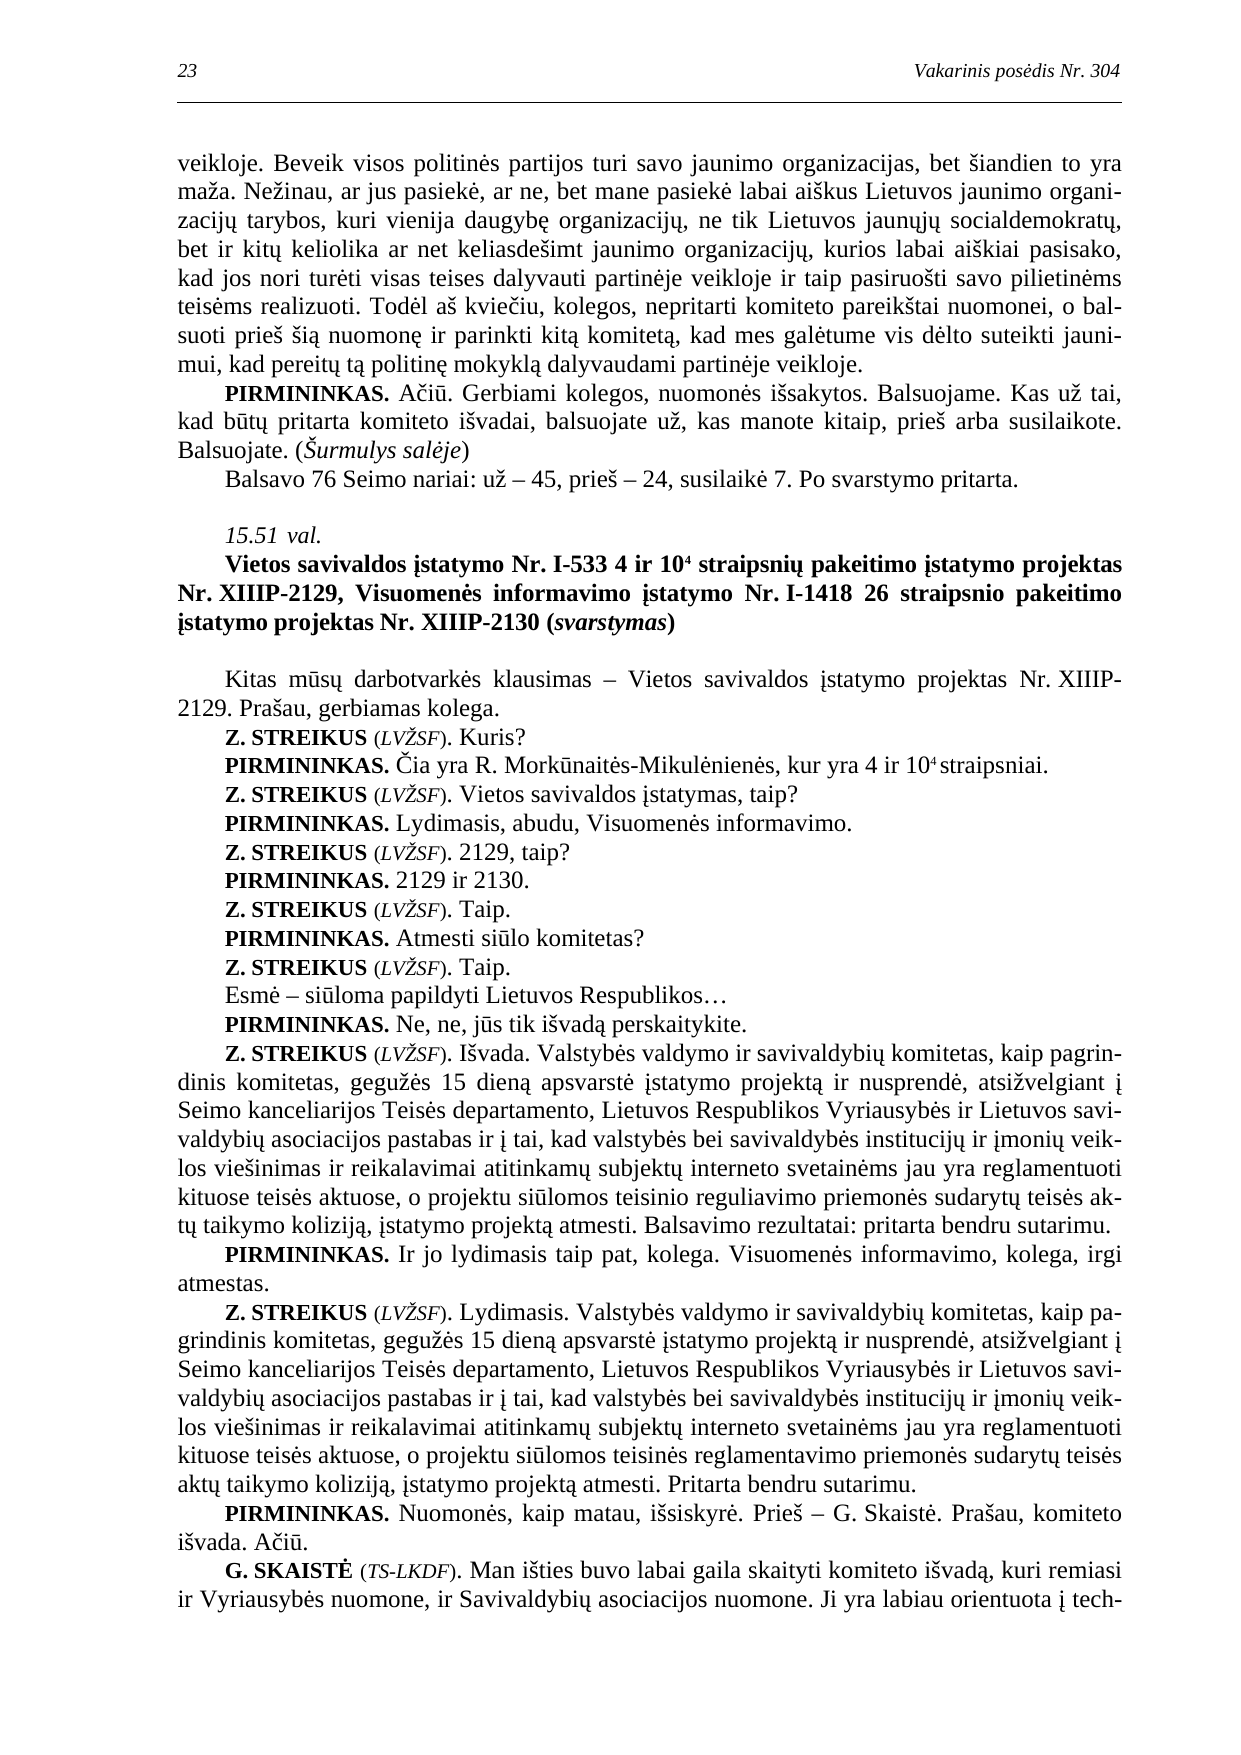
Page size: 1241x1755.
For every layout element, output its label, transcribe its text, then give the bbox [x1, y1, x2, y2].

text PIRMININKAS. 2129 ir 2130. [177, 865, 1122, 894]
text G. SKAISTĖ (TS-LKDF). Man iš­ties bu­vo la­bai gai­la skai­ty­ti ko­mi­te­to iš­va­dą, ku­ri re­mia­si ir Vy­riau­sy­bės nuo­mo­ne, ir Sa­vi­val­dy­bių aso­cia­ci­jos nuo­mo­ne. Ji yra la­biau orien­tuo­ta į tech­ [177, 1555, 1122, 1613]
text Ki­tas mū­sų dar­bo­tvarkės klau­si­mas – Vie­tos sa­vi­val­dos įsta­ty­mo pro­jek­tas Nr. XIIIP-2129. Pra­šau, ger­bia­mas ko­le­ga. [177, 664, 1122, 722]
text PIRMININKAS. Ly­di­ma­sis, abu­du, Vi­suo­me­nės in­for­ma­vi­mo. [177, 808, 1122, 837]
text Z. STREIKUS (LVŽSF). 2129, taip? [177, 837, 1122, 865]
text Z. STREIKUS (LVŽSF). Ku­ris? [177, 722, 1122, 750]
text Bal­sa­vo 76 Sei­mo na­riai: už – 45, prieš – 24, su­si­lai­kė 7. Po svars­ty­mo pri­tar­ta. [177, 464, 1122, 493]
text Z. STREIKUS (LVŽSF). Vie­tos sa­vi­val­dos įsta­ty­mas, taip? [177, 779, 1122, 808]
text veik­lo­je. Be­veik vi­sos po­li­ti­nės par­ti­jos tu­ri sa­vo jau­ni­mo or­ga­ni­za­ci­jas, bet šian­dien to yra ma­ža. Ne­ži­nau, ar jus pa­sie­kė, ar ne, bet ma­ne pa­sie­kė la­bai aiš­kus Lie­tu­vos jau­ni­mo or­ga­ni­za­ci­jų ta­ry­bos, ku­ri vie­ni­ja dau­gy­bę or­ga­ni­za­ci­jų, ne tik Lie­tu­vos jau­nų­jų so­cial­de­mok­ra­tų, bet ir ki­tų ke­lio­li­ka ar net ke­lias­de­šimt jau­ni­mo or­ga­ni­za­ci­jų, ku­rios la­bai aiš­kiai pa­si­sa­ko, kad jos no­ri tu­rė­ti vi­sas tei­ses da­ly­vau­ti par­ti­nė­je veik­lo­je ir taip pa­si­ruoš­ti sa­vo pi­lie­ti­nėms tei­sėms re­a­li­zuo­ti. To­dėl aš kvie­čiu, ko­le­gos, ne­pri­tar­ti ko­mi­te­to pa­reikš­tai nuo­mo­nei, o bal­suo­ti prieš šią nuo­mo­nę ir pa­rink­ti ki­tą ko­mi­te­tą, kad mes ga­lė­tu­me vis dėl­to su­teik­ti jau­ni­mui, kad per­ei­tų tą po­li­ti­nę mo­kyk­lą da­ly­vau­da­mi par­ti­nė­je veik­lo­je. [177, 148, 1122, 378]
text Z. STREIKUS (LVŽSF). Taip. [177, 894, 1122, 923]
text PIRMININKAS. Ir jo ly­di­ma­sis taip pat, ko­le­ga. Vi­suo­me­nės in­for­ma­vi­mo, ko­le­ga, ir­gi at­mes­tas. [177, 1239, 1122, 1297]
text 15.51 val. [224, 521, 1122, 549]
text PIRMININKAS. At­mes­ti siū­lo ko­mi­te­tas? [177, 923, 1122, 952]
text PIRMININKAS. Nuo­mo­nės, kaip ma­tau, iš­si­sky­rė. Prieš – G. Skais­tė. Pra­šau, ko­mi­te­to iš­va­da. Ačiū. [177, 1498, 1122, 1555]
text PIRMININKAS. Ačiū. Ger­bia­mi ko­le­gos, nuo­mo­nės iš­sa­ky­tos. Bal­suo­ja­me. Kas už tai, kad bū­tų pri­tar­ta ko­mi­te­to iš­va­dai, bal­suo­ja­te už, kas ma­no­te ki­taip, prieš ar­ba su­si­lai­ko­te. Bal­suo­ja­te. (Šur­mu­lys sa­lė­je) [177, 378, 1122, 464]
text PIRMININKAS. Čia yra R. Mor­kū­nai­tės-Mi­ku­lė­nie­nės, kur yra 4 ir 104 straips­niai. [177, 750, 1122, 779]
text Z. STREIKUS (LVŽSF). Taip. [177, 952, 1122, 980]
text Vie­tos sa­vi­val­dos įsta­ty­mo Nr. I-533 4 ir 104 straips­nių pa­kei­ti­mo įsta­ty­mo pro­jek­tas Nr. XIIIP-2129, Vi­suo­me­nės in­for­ma­vi­mo įsta­ty­mo Nr. I-1418 26 straips­nio pa­kei­ti­mo įsta­ty­mo pro­jek­tas Nr. XIIIP-2130 (svars­ty­mas) [177, 549, 1122, 635]
text PIRMININKAS. Ne, ne, jūs tik iš­va­dą per­skai­ty­ki­te. [177, 1009, 1122, 1038]
text Z. STREIKUS (LVŽSF). Iš­va­da. Vals­ty­bės val­dy­mo ir sa­vi­val­dy­bių ko­mi­te­tas, kaip pa­grin­di­nis ko­mi­te­tas, ge­gu­žės 15 die­ną ap­svars­tė įsta­ty­mo pro­jek­tą ir nu­spren­dė, at­si­žvel­giant į Sei­mo kan­ce­lia­ri­jos Tei­sės de­par­ta­men­to, Lie­tu­vos Res­pub­li­kos Vy­riau­sy­bės ir Lie­tu­vos sa­vi­val­dy­bių aso­cia­ci­jos pa­sta­bas ir į tai, kad vals­ty­bės bei sa­vi­val­dy­bės ins­ti­tu­ci­jų ir įmo­nių veik­los vie­ši­ni­mas ir rei­ka­la­vi­mai ati­tin­ka­mų sub­jek­tų in­ter­ne­to sve­tai­nėms jau yra reg­la­men­tuo­ti ki­tuo­se tei­sės ak­tuo­se, o pro­jek­tu siū­lo­mos tei­si­nio re­gu­lia­vi­mo prie­mo­nės su­da­ry­tų tei­sės ak­tų tai­ky­mo ko­li­zi­ją, įsta­ty­mo pro­jek­tą at­mes­ti. Bal­sa­vi­mo re­zul­ta­tai: pri­tar­ta ben­dru su­ta­ri­mu. [177, 1038, 1122, 1239]
text Es­mė – siū­lo­ma pa­pil­dy­ti Lie­tu­vos Res­pub­li­kos… [177, 980, 1122, 1009]
text Z. STREIKUS (LVŽSF). Ly­di­ma­sis. Vals­ty­bės val­dy­mo ir sa­vi­val­dy­bių ko­mi­te­tas, kaip pa­grin­di­nis ko­mi­te­tas, ge­gu­žės 15 die­ną ap­svars­tė įsta­ty­mo pro­jek­tą ir nu­spren­dė, at­si­žvel­giant į Sei­mo kan­ce­lia­ri­jos Tei­sės de­par­ta­men­to, Lie­tu­vos Res­pub­li­kos Vy­riau­sy­bės ir Lie­tu­vos sa­vi­val­dy­bių aso­cia­ci­jos pa­sta­bas ir į tai, kad vals­ty­bės bei sa­vi­val­dy­bės ins­ti­tu­ci­jų ir įmo­nių veik­los vie­ši­ni­mas ir rei­ka­la­vi­mai ati­tin­ka­mų sub­jek­tų in­ter­ne­to sve­tai­nėms jau yra reg­la­men­tuo­ti ki­tuo­se tei­sės ak­tuo­se, o pro­jek­tu siū­lo­mos tei­si­nės reg­la­men­ta­vi­mo prie­mo­nės su­da­ry­tų tei­sės ak­tų tai­ky­mo ko­li­zi­ją, įsta­ty­mo pro­jek­tą at­mes­ti. Pri­tar­ta ben­dru su­ta­ri­mu. [177, 1297, 1122, 1498]
